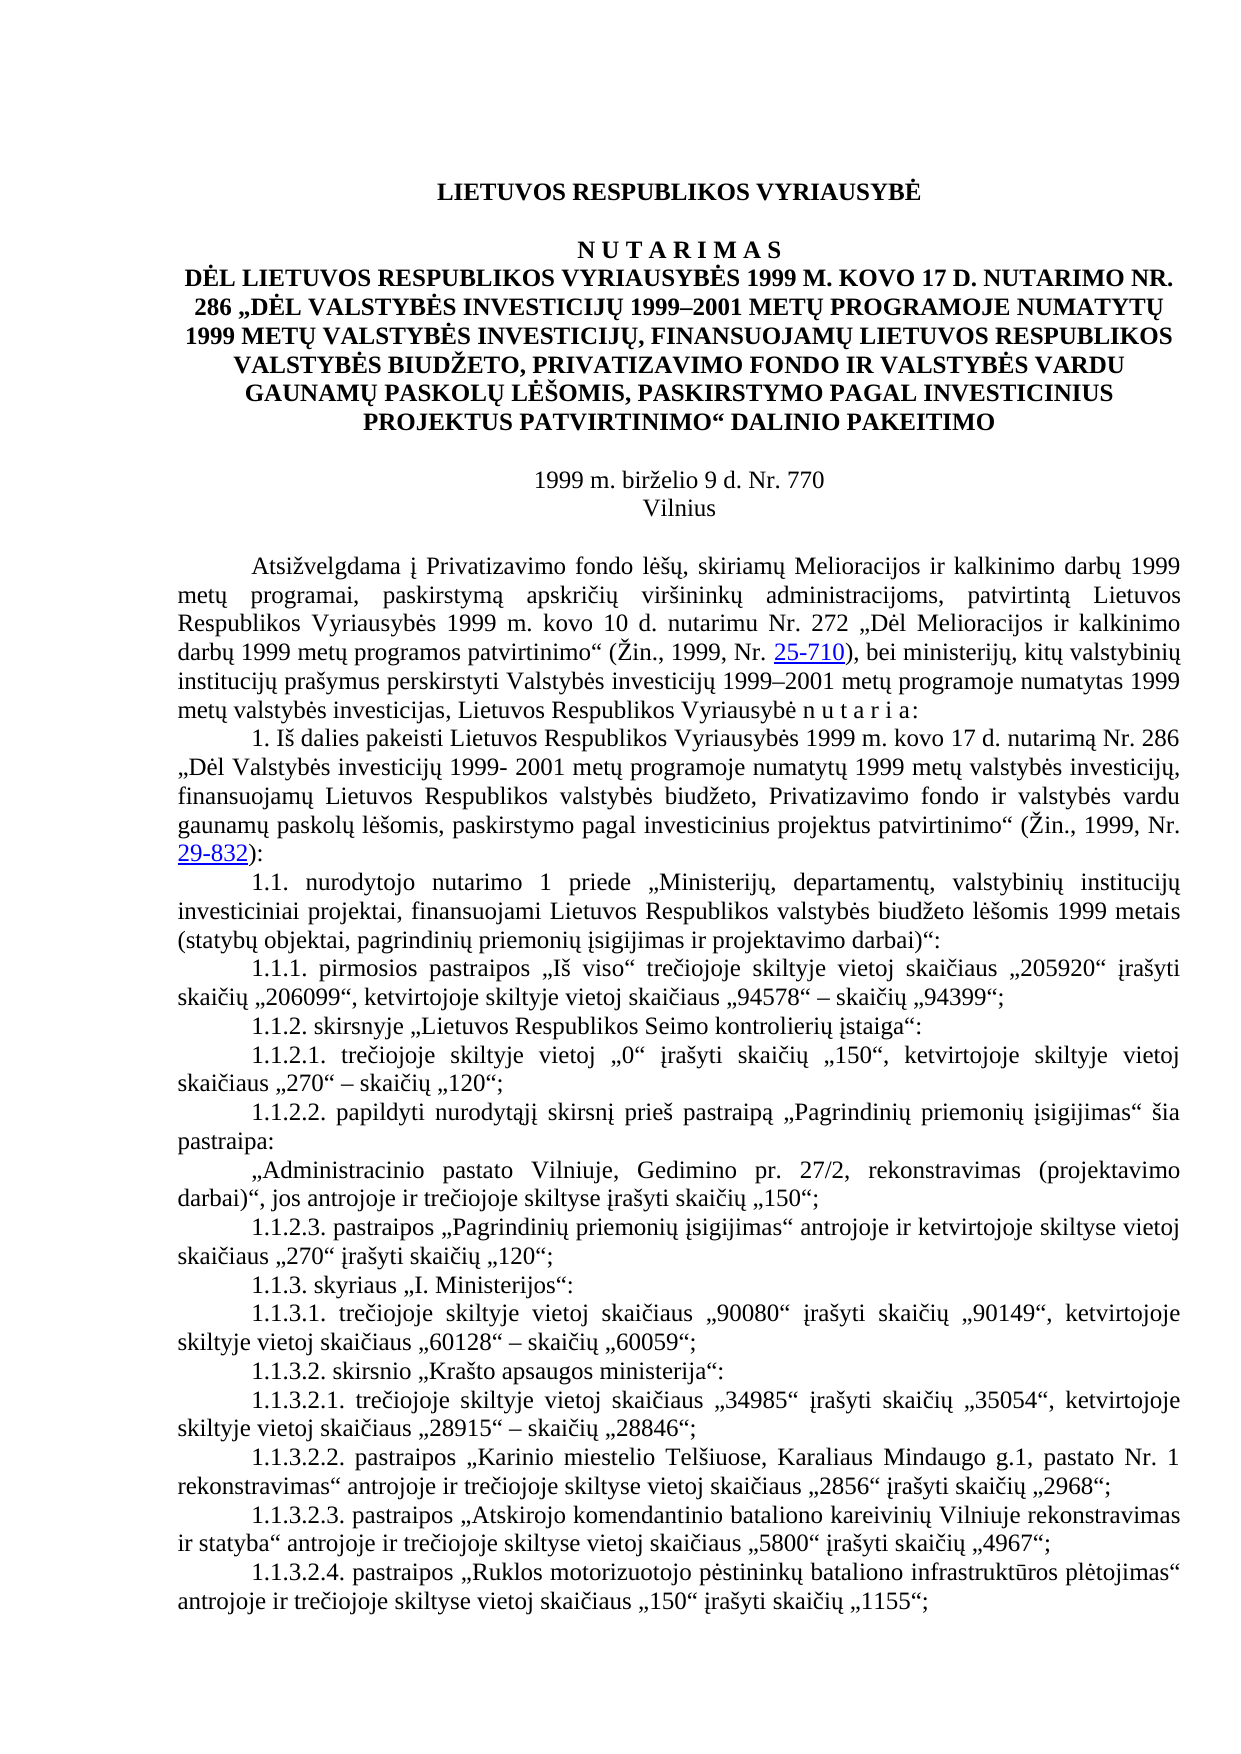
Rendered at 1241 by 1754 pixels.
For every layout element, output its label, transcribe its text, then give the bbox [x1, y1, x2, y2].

text 1.1. nurodytojo nutarimo 1 priede „Ministerijų, departamentų, valstybinių institucijų investiciniai projektai, finansuojami Lietuvos Respublikos valstybės biudžeto lėšomis 1999 metais (statybų objektai, pagrindinių priemonių įsigijimas ir projektavimo darbai)“: [177, 867, 1181, 953]
text 1999 m. birželio 9 d. Nr. 770 [177, 465, 1181, 493]
text 1.1.1. pirmosios pastraipos „Iš viso“ trečiojoje skiltyje vietoj skaičiaus „205920“ įrašyti skaičių „206099“, ketvirtojoje skiltyje vietoj skaičiaus „94578“ – skaičių „94399“; [177, 953, 1181, 1011]
text 1.1.3.2.3. pastraipos „Atskirojo komendantinio bataliono kareivinių Vilniuje rekonstravimas ir statyba“ antrojoje ir trečiojoje skiltyse vietoj skaičiaus „5800“ įrašyti skaičių „4967“; [177, 1500, 1181, 1557]
text N U T A R I M A S [177, 235, 1181, 263]
text 1.1.2.3. pastraipos „Pagrindinių priemonių įsigijimas“ antrojoje ir ketvirtojoje skiltyse vietoj skaičiaus „270“ įrašyti skaičių „120“; [177, 1212, 1181, 1270]
text 1.1.3.1. trečiojoje skiltyje vietoj skaičiaus „90080“ įrašyti skaičių „90149“, ketvirtojoje skiltyje vietoj skaičiaus „60128“ – skaičių „60059“; [177, 1298, 1181, 1356]
text 1.1.3.2. skirsnio „Krašto apsaugos ministerija“: [177, 1356, 1181, 1385]
text Vilnius [177, 493, 1181, 522]
text 1. Iš dalies pakeisti Lietuvos Respublikos Vyriausybės 1999 m. kovo 17 d. nutarimą Nr. 286 „Dėl Valstybės investicijų 1999- 2001 metų programoje numatytų 1999 metų valstybės investicijų, finansuojamų Lietuvos Respublikos valstybės biudžeto, Privatizavimo fondo ir valstybės vardu gaunamų paskolų lėšomis, paskirstymo pagal investicinius projektus patvirtinimo“ (Žin., 1999, Nr. 29-832): [177, 723, 1181, 867]
text 1.1.3.2.1. trečiojoje skiltyje vietoj skaičiaus „34985“ įrašyti skaičių „35054“, ketvirtojoje skiltyje vietoj skaičiaus „28915“ – skaičių „28846“; [177, 1385, 1181, 1442]
text 1.1.2. skirsnyje „Lietuvos Respublikos Seimo kontrolierių įstaiga“: [177, 1011, 1181, 1040]
text 1.1.2.1. trečiojoje skiltyje vietoj „0“ įrašyti skaičių „150“, ketvirtojoje skiltyje vietoj skaičiaus „270“ – skaičių „120“; [177, 1040, 1181, 1097]
text 1.1.2.2. papildyti nurodytąjį skirsnį prieš pastraipą „Pagrindinių priemonių įsigijimas“ šia pastraipa: [177, 1097, 1181, 1155]
text 1.1.3.2.4. pastraipos „Ruklos motorizuotojo pėstininkų bataliono infrastruktūros plėtojimas“ antrojoje ir trečiojoje skiltyse vietoj skaičiaus „150“ įrašyti skaičių „1155“; [177, 1557, 1181, 1615]
text LIETUVOS RESPUBLIKOS VYRIAUSYBĖ [177, 177, 1181, 206]
text 1.1.3.2.2. pastraipos „Karinio miestelio Telšiuose, Karaliaus Mindaugo g.1, pastato Nr. 1 rekonstravimas“ antrojoje ir trečiojoje skiltyse vietoj skaičiaus „2856“ įrašyti skaičių „2968“; [177, 1442, 1181, 1500]
text Atsižvelgdama į Privatizavimo fondo lėšų, skiriamų Melioracijos ir kalkinimo darbų 1999 metų programai, paskirstymą apskričių viršininkų administracijoms, patvirtintą Lietuvos Respublikos Vyriausybės 1999 m. kovo 10 d. nutarimu Nr. 272 „Dėl Melioracijos ir kalkinimo darbų 1999 metų programos patvirtinimo“ (Žin., 1999, Nr. 25-710), bei ministerijų, kitų valstybinių institucijų prašymus perskirstyti Valstybės investicijų 1999–2001 metų programoje numatytas 1999 metų valstybės investicijas, Lietuvos Respublikos Vyriausybė nutaria: [177, 551, 1181, 723]
text 1.1.3. skyriaus „I. Ministerijos“: [177, 1270, 1181, 1298]
text DĖL LIETUVOS RESPUBLIKOS VYRIAUSYBĖS 1999 M. KOVO 17 D. NUTARIMO NR. 286 „DĖL VALSTYBĖS INVESTICIJŲ 1999–2001 METŲ PROGRAMOJE NUMATYTŲ 1999 METŲ VALSTYBĖS INVESTICIJŲ, FINANSUOJAMŲ LIETUVOS RESPUBLIKOS VALSTYBĖS BIUDŽETO, PRIVATIZAVIMO FONDO IR VALSTYBĖS VARDU GAUNAMŲ PASKOLŲ LĖŠOMIS, PASKIRSTYMO PAGAL INVESTICINIUS PROJEKTUS PATVIRTINIMO“ DALINIO PAKEITIMO [177, 263, 1181, 436]
text „Administracinio pastato Vilniuje, Gedimino pr. 27/2, rekonstravimas (projektavimo darbai)“, jos antrojoje ir trečiojoje skiltyse įrašyti skaičių „150“; [177, 1155, 1181, 1212]
